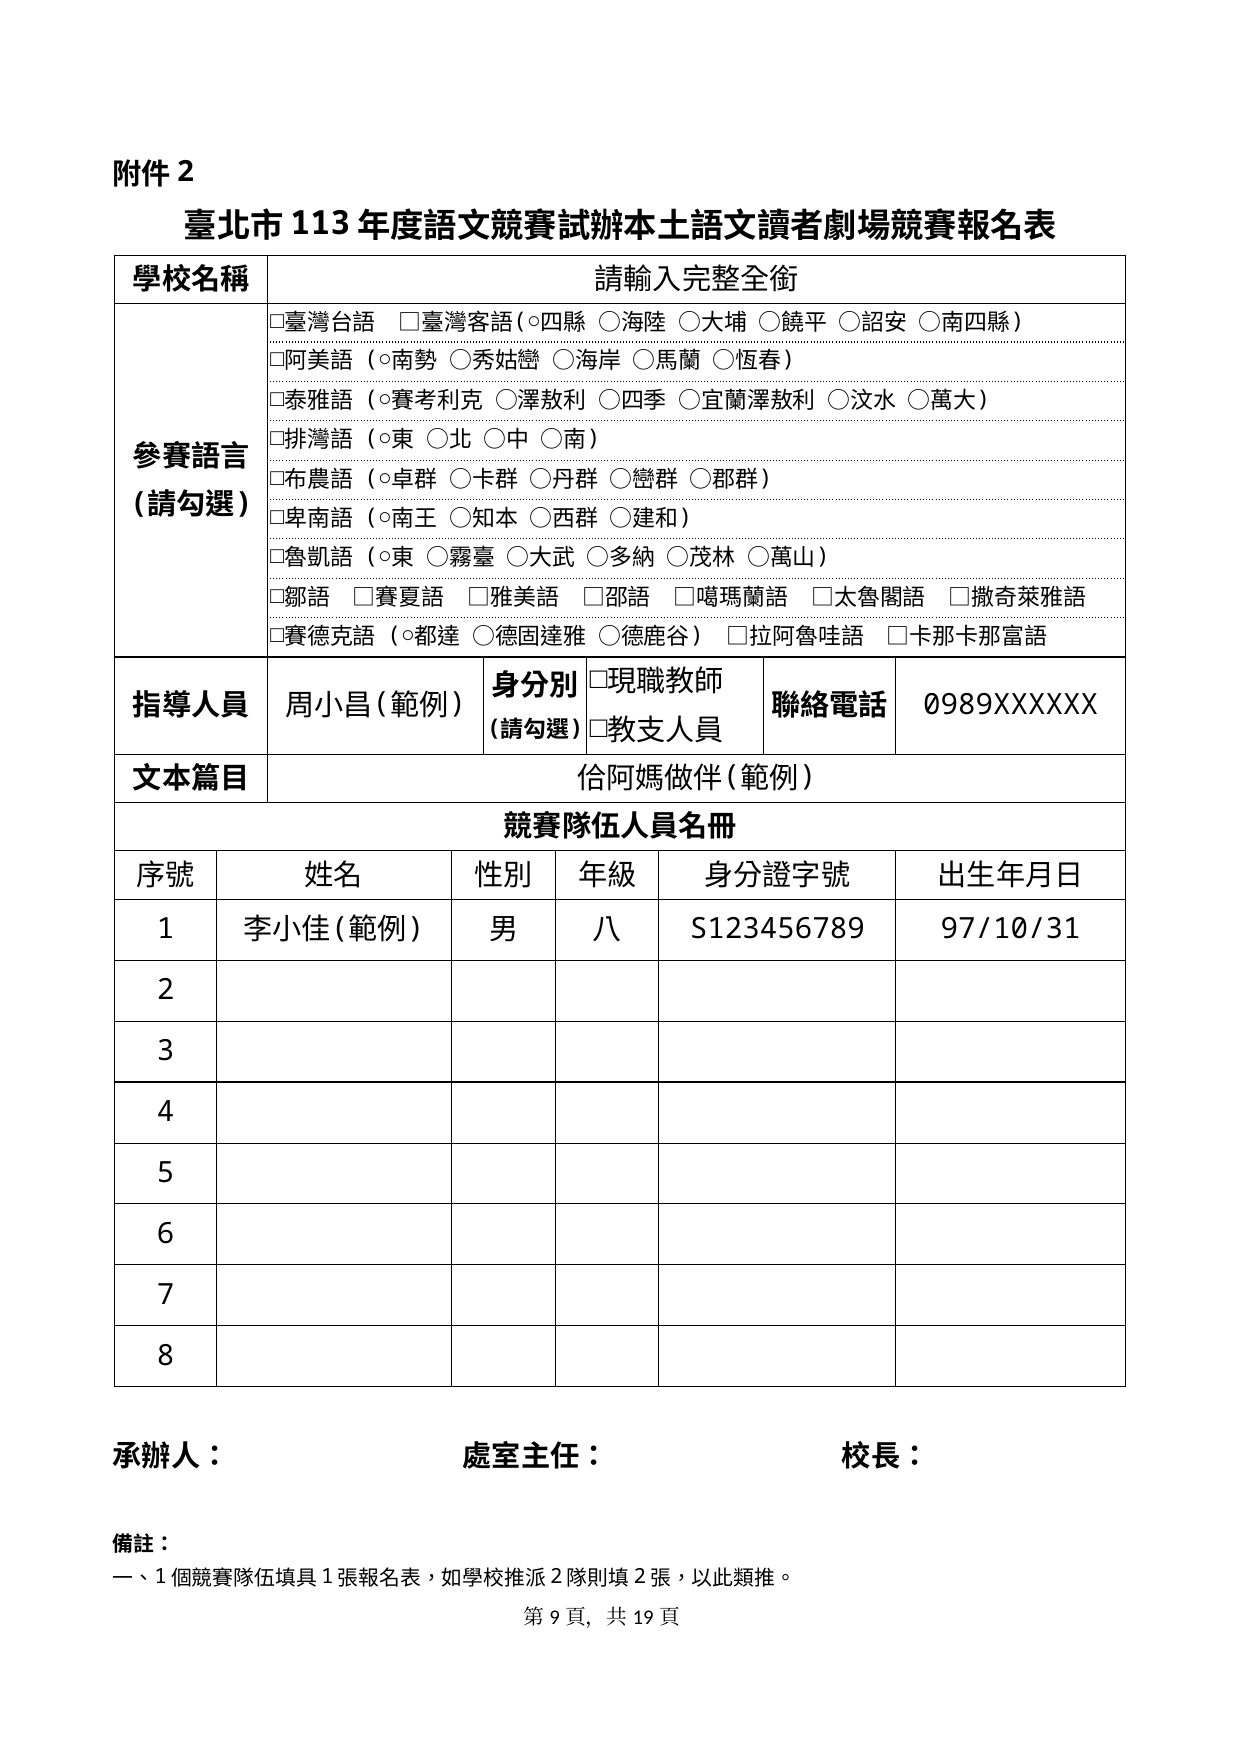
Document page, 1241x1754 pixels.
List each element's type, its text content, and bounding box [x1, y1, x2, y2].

table_cell [556, 1204, 658, 1264]
table_cell [659, 1022, 895, 1081]
table_cell [217, 1022, 451, 1081]
table_cell 文本篇目 [115, 755, 267, 802]
table_cell [659, 961, 895, 1021]
table_cell 周小昌(範例) [268, 658, 483, 753]
text 臺北市113年度語文競賽試辦本土語文讀者劇場競賽報名表 [112, 199, 1128, 248]
table_cell [217, 1083, 451, 1142]
table_cell [452, 1265, 555, 1325]
table_cell 指導人員 [115, 658, 267, 753]
table_cell S123456789 [659, 900, 895, 959]
table_cell [659, 1144, 895, 1203]
table_cell 7 [115, 1265, 216, 1325]
table_cell □現職教師 □教支人員 [587, 658, 763, 753]
table_cell [556, 1022, 658, 1081]
table_cell [452, 1022, 555, 1081]
table_cell [556, 1265, 658, 1325]
table_cell 0989XXXXXX [896, 658, 1125, 753]
table_cell [452, 1083, 555, 1142]
table_cell □臺灣台語 □臺灣客語(○四縣 ○海陸 ○大埔 ○饒平 ○詔安 ○南四縣) [268, 304, 1125, 341]
text 附件2 [112, 150, 1128, 193]
table_cell 2 [115, 961, 216, 1021]
table_header 學校名稱 [115, 256, 267, 303]
table_cell □卑南語 (○南王 ○知本 ○西群 ○建和) [268, 499, 1125, 538]
table_cell [896, 1022, 1125, 1081]
table_cell [217, 1265, 451, 1325]
table_cell 姓名 [217, 851, 451, 899]
table_cell 出生年月日 [896, 851, 1125, 899]
table_cell [659, 1204, 895, 1264]
text 承辦人： 處室主任： 校長： [112, 1433, 1128, 1475]
table_cell [896, 1083, 1125, 1142]
table_cell 男 [452, 900, 555, 959]
table_cell □賽德克語 (○都達 ○德固達雅 ○德鹿谷) □拉阿魯哇語 □卡那卡那富語 [268, 617, 1125, 656]
table_cell [452, 1204, 555, 1264]
table_cell [556, 1083, 658, 1142]
table_cell 3 [115, 1022, 216, 1081]
table_cell 序號 [115, 851, 216, 899]
table_cell □泰雅語 (○賽考利克 ○澤敖利 ○四季 ○宜蘭澤敖利 ○汶水 ○萬大) [268, 381, 1125, 420]
table_cell [556, 1326, 658, 1386]
table_cell [896, 1265, 1125, 1325]
table_cell 4 [115, 1083, 216, 1142]
table_cell [452, 1326, 555, 1386]
table_cell [452, 1144, 555, 1203]
table_cell [659, 1326, 895, 1386]
table_cell □排灣語 (○東 ○北 ○中 ○南) [268, 420, 1125, 459]
table_cell 聯絡電話 [764, 658, 895, 753]
table_cell □布農語 (○卓群 ○卡群 ○丹群 ○巒群 ○郡群) [268, 460, 1125, 499]
table_cell 競賽隊伍人員名冊 [115, 803, 1125, 850]
table_cell [896, 1144, 1125, 1203]
table_cell 身分別 (請勾選) [484, 658, 586, 753]
table_cell [896, 961, 1125, 1021]
table_cell [896, 1326, 1125, 1386]
table_cell [896, 1204, 1125, 1264]
table_cell 參賽語言 (請勾選) [115, 304, 267, 656]
table_cell [217, 1144, 451, 1203]
table_cell [659, 1265, 895, 1325]
table_cell 8 [115, 1326, 216, 1386]
table_cell 李小佳(範例) [217, 900, 451, 959]
table_cell 97/10/31 [896, 900, 1125, 959]
table_cell [217, 1326, 451, 1386]
table_cell □阿美語 (○南勢 ○秀姑巒 ○海岸 ○馬蘭 ○恆春) [268, 341, 1125, 381]
table_cell [217, 1204, 451, 1264]
table_cell 年級 [556, 851, 658, 899]
table_cell 性別 [452, 851, 555, 899]
text 一、1個競賽隊伍填具1張報名表，如學校推派2隊則填2張，以此類推。 [112, 1562, 1128, 1592]
table_cell [452, 961, 555, 1021]
table_header 請輸入完整全銜 [268, 256, 1125, 303]
table_cell [556, 961, 658, 1021]
table_cell □鄒語 □賽夏語 □雅美語 □邵語 □噶瑪蘭語 □太魯閣語 □撒奇萊雅語 [268, 578, 1125, 617]
table_cell 佮阿媽做伴(範例) [268, 755, 1125, 802]
table_cell 6 [115, 1204, 216, 1264]
table_cell 身分證字號 [659, 851, 895, 899]
text 備註： [112, 1527, 1128, 1557]
table_cell □魯凱語 (○東 ○霧臺 ○大武 ○多納 ○茂林 ○萬山) [268, 538, 1125, 578]
table_cell 5 [115, 1144, 216, 1203]
table_cell 1 [115, 900, 216, 959]
table_cell [556, 1144, 658, 1203]
table_cell [659, 1083, 895, 1142]
table_cell 八 [556, 900, 658, 959]
table_cell [217, 961, 451, 1021]
